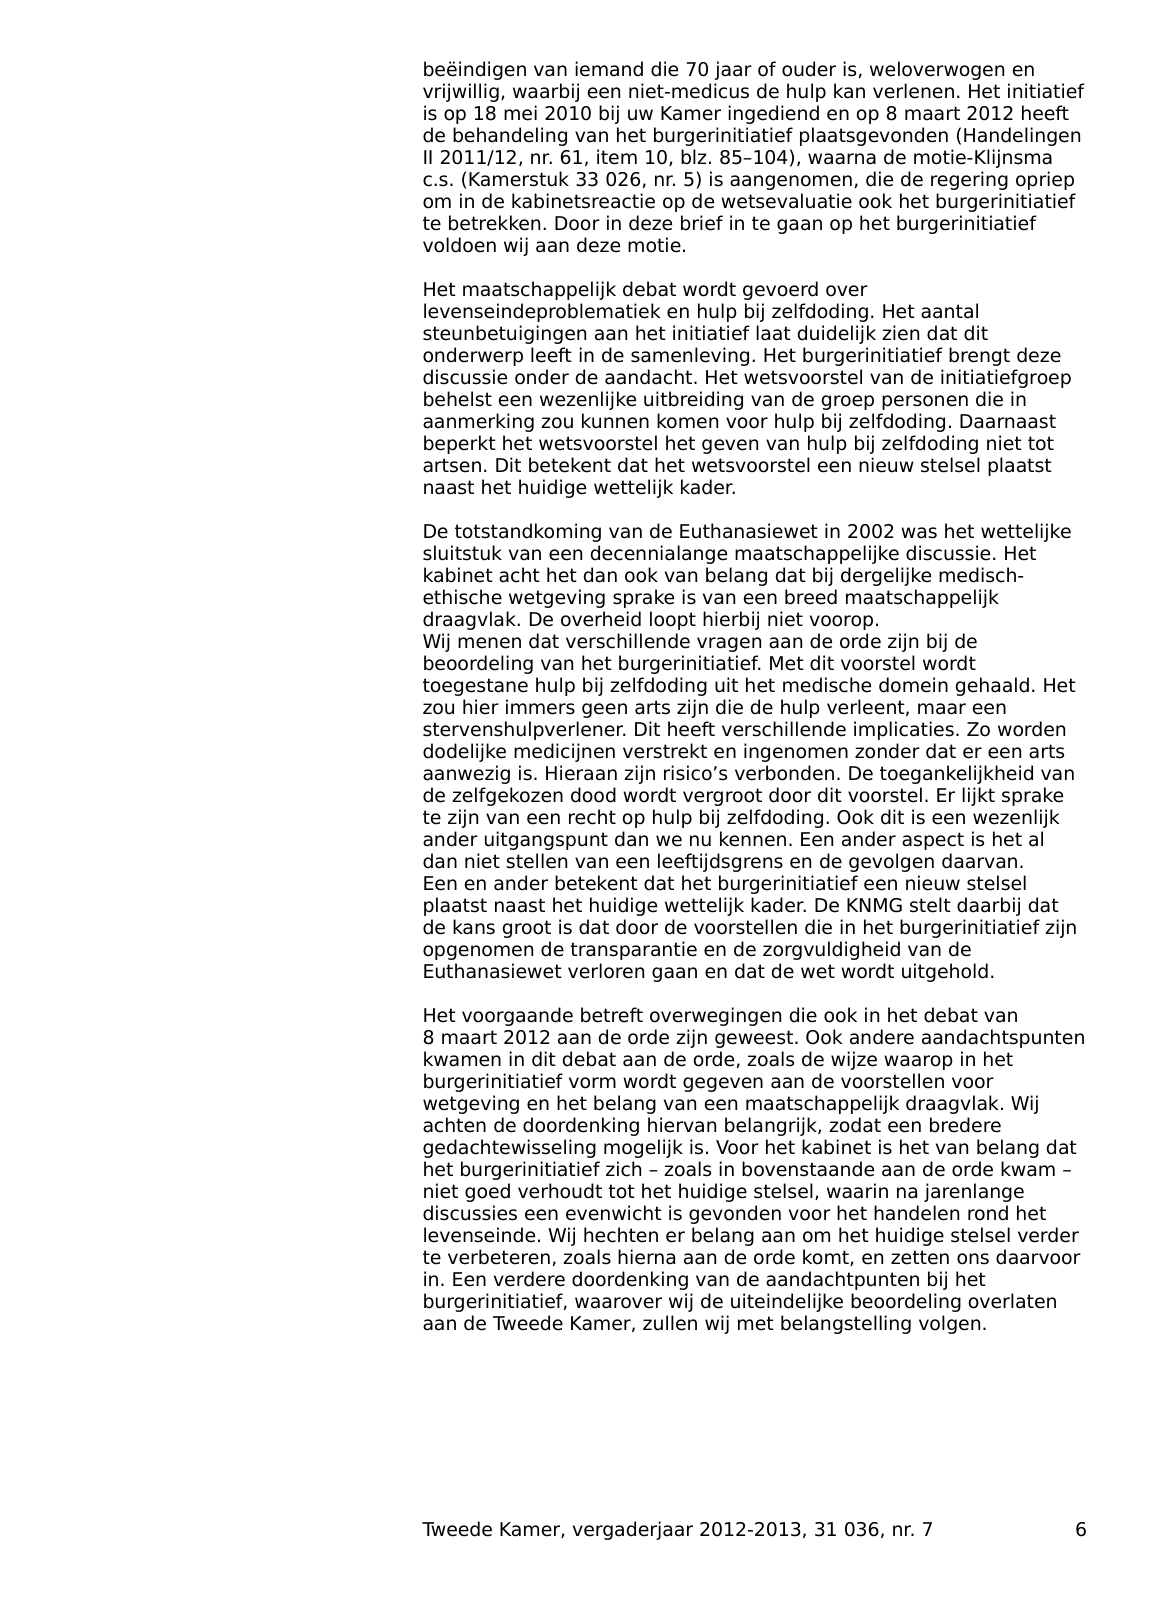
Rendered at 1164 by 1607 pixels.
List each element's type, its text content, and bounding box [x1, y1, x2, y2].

text Het voorgaande betreft overwegingen die ook in het debat van 8 maart 2012 aan de orde zijn geweest. Ook andere aandachtspunten kwamen in dit debat aan de orde, zoals de wijze waarop in het burgerinitiatief vorm wordt gegeven aan de voorstellen voor wetgeving en het belang van een maatschappelijk draagvlak. Wij achten de doordenking hiervan belangrijk, zodat een bredere gedachtewisseling mogelijk is. Voor het kabinet is het van belang dat het burgerinitiatief zich – zoals in bovenstaande aan de orde kwam – niet goed verhoudt tot het huidige stelsel, waarin na jarenlange discussies een evenwicht is gevonden voor het handelen rond het levenseinde. Wij hechten er belang aan om het huidige stelsel verder te verbeteren, zoals hierna aan de orde komt, en zetten ons daarvoor in. Een verdere doordenking van de aandachtpunten bij het burgerinitiatief, waarover wij de uiteindelijke beoordeling overlaten aan de Tweede Kamer, zullen wij met belangstelling volgen. [422, 1005, 1087, 1334]
text Het maatschappelijk debat wordt gevoerd over levenseindeproblematiek en hulp bij zelfdoding. Het aantal steunbetuigingen aan het initiatief laat duidelijk zien dat dit onderwerp leeft in de samenleving. Het burgerinitiatief brengt deze discussie onder de aandacht. Het wetsvoorstel van de initiatiefgroep behelst een wezenlijke uitbreiding van de groep personen die in aanmerking zou kunnen komen voor hulp bij zelfdoding. Daarnaast beperkt het wetsvoorstel het geven van hulp bij zelfdoding niet tot artsen. Dit betekent dat het wetsvoorstel een nieuw stelsel plaatst naast het huidige wettelijk kader. [422, 279, 1087, 499]
text De totstandkoming van de Euthanasiewet in 2002 was het wettelijke sluitstuk van een decennialange maatschappelijke discussie. Het kabinet acht het dan ook van belang dat bij dergelijke medisch-ethische wetgeving sprake is van een breed maatschappelijk draagvlak. De overheid loopt hierbij niet voorop. [422, 521, 1087, 631]
text Wij menen dat verschillende vragen aan de orde zijn bij de beoordeling van het burgerinitiatief. Met dit voorstel wordt toegestane hulp bij zelfdoding uit het medische domein gehaald. Het zou hier immers geen arts zijn die de hulp verleent, maar een stervenshulpverlener. Dit heeft verschillende implicaties. Zo worden dodelijke medicijnen verstrekt en ingenomen zonder dat er een arts aanwezig is. Hieraan zijn risico’s verbonden. De toegankelijkheid van de zelfgekozen dood wordt vergroot door dit voorstel. Er lijkt sprake te zijn van een recht op hulp bij zelfdoding. Ook dit is een wezenlijk ander uitgangspunt dan we nu kennen. Een ander aspect is het al dan niet stellen van een leeftijdsgrens en de gevolgen daarvan. [422, 631, 1087, 873]
text Een en ander betekent dat het burgerinitiatief een nieuw stelsel plaatst naast het huidige wettelijk kader. De KNMG stelt daarbij dat de kans groot is dat door de voorstellen die in het burgerinitiatief zijn opgenomen de transparantie en de zorgvuldigheid van de Euthanasiewet verloren gaan en dat de wet wordt uitgehold. [422, 873, 1087, 983]
text beëindigen van iemand die 70 jaar of ouder is, weloverwogen en vrijwillig, waarbij een niet-medicus de hulp kan verlenen. Het initiatief is op 18 mei 2010 bij uw Kamer ingediend en op 8 maart 2012 heeft de behandeling van het burgerinitiatief plaatsgevonden (Handelingen II 2011/12, nr. 61, item 10, blz. 85–104), waarna de motie-Klijnsma c.s. (Kamerstuk 33 026, nr. 5) is aangenomen, die de regering opriep om in de kabinetsreactie op de wetsevaluatie ook het burgerinitiatief te betrekken. Door in deze brief in te gaan op het burgerinitiatief voldoen wij aan deze motie. [422, 59, 1087, 257]
